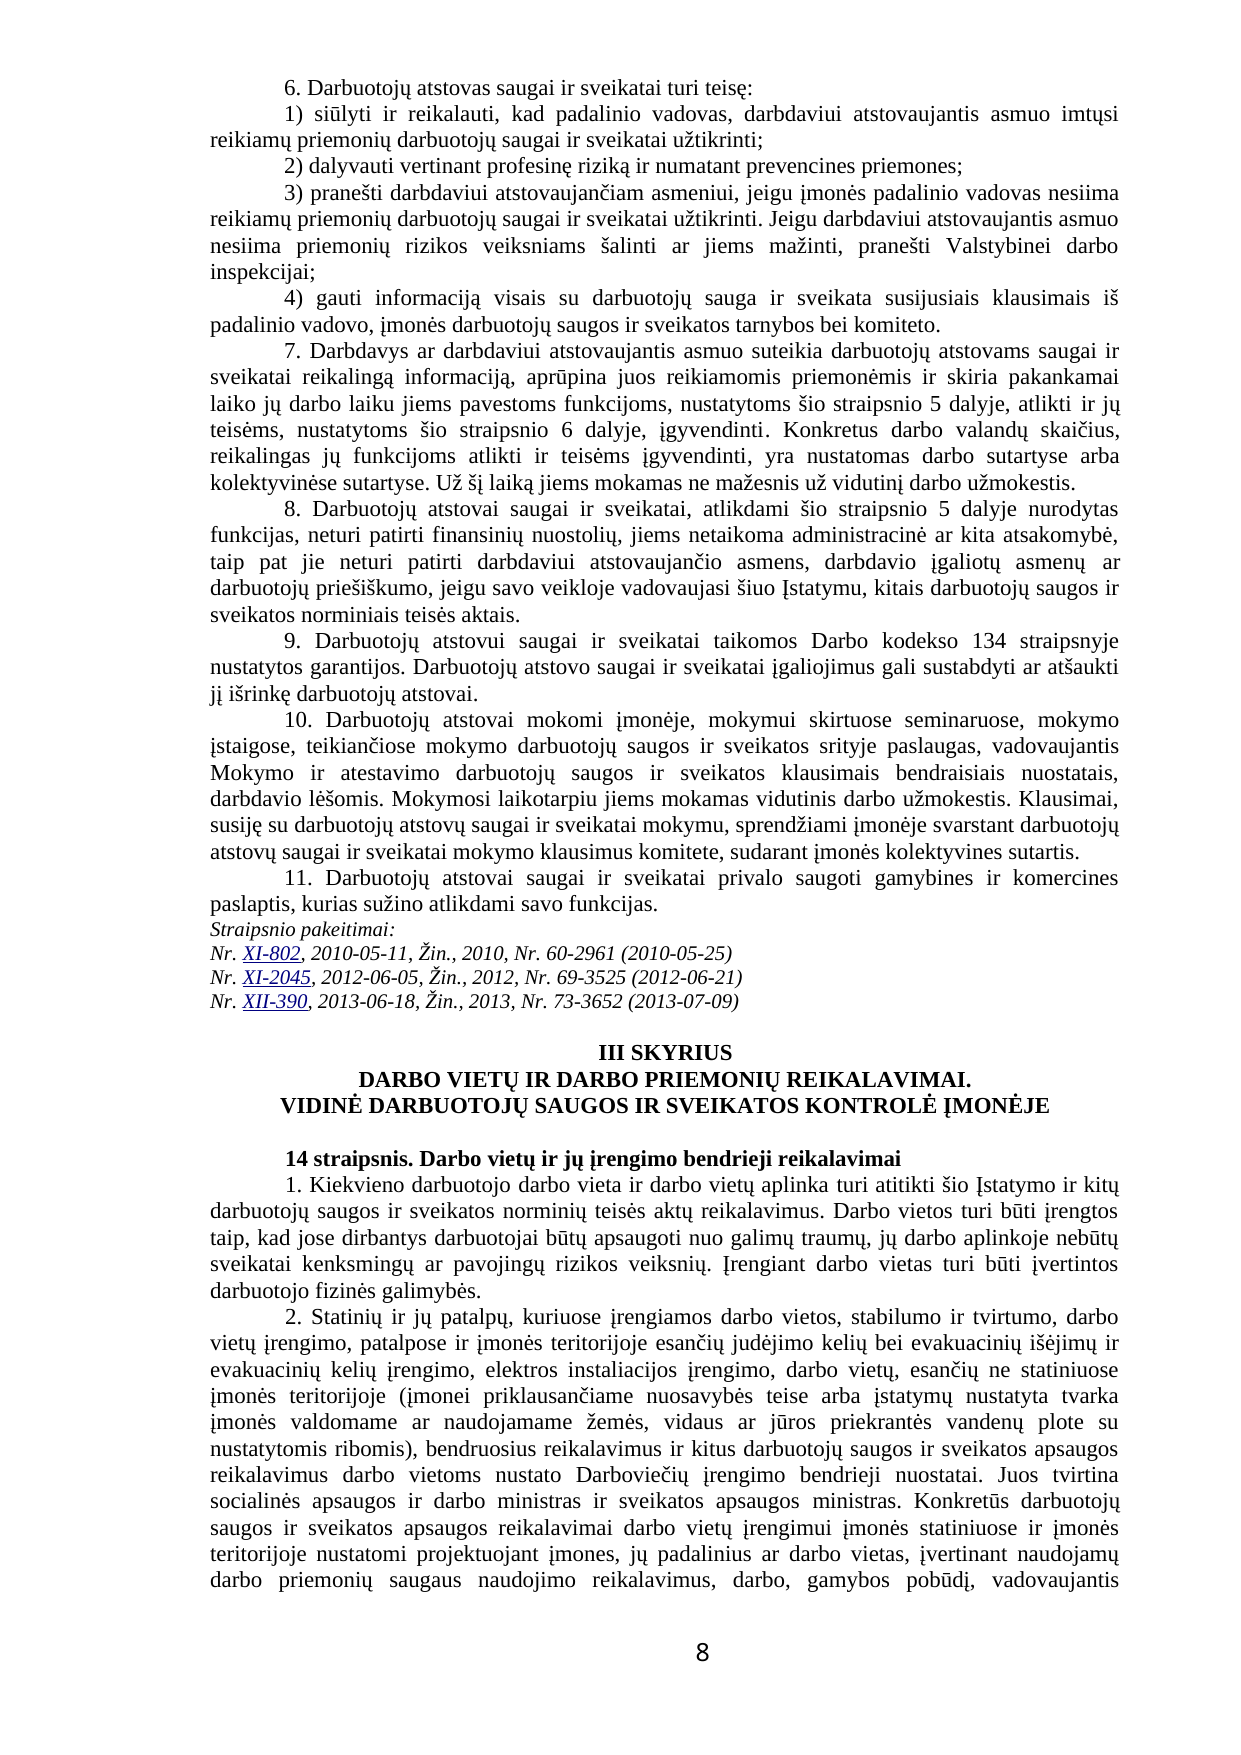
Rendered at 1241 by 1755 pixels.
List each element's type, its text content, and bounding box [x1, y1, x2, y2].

text Nr. XII-390, 2013-06-18, Žin., 2013, Nr. 73-3652 (2013-07-09) [210, 989, 1120, 1013]
text 8. Darbuotojų atstovai saugai ir sveikatai, atlikdami šio straipsnio 5 dalyje nurodytas funkcijas, neturi patirti finansinių nuostolių, jiems netaikoma administracinė ar kita atsakomybė, taip pat jie neturi patirti darbdaviui atstovaujančio asmens, darbdavio įgaliotų asmenų ar darbuotojų priešiškumo, jeigu savo veikloje vadovaujasi šiuo Įstatymu, kitais darbuotojų saugos ir sveikatos norminiais teisės aktais. [210, 495, 1120, 627]
text Nr. XI-802, 2010-05-11, Žin., 2010, Nr. 60-2961 (2010-05-25) [210, 941, 1120, 965]
text 10. Darbuotojų atstovai mokomi įmonėje, mokymui skirtuose seminaruose, mokymo įstaigose, teikiančiose mokymo darbuotojų saugos ir sveikatos srityje paslaugas, vadovaujantis Mokymo ir atestavimo darbuotojų saugos ir sveikatos klausimais bendraisiais nuostatais, darbdavio lėšomis. Mokymosi laikotarpiu jiems mokamas vidutinis darbo užmokestis. Klausimai, susiję su darbuotojų atstovų saugai ir sveikatai mokymu, sprendžiami įmonėje svarstant darbuotojų atstovų saugai ir sveikatai mokymo klausimus komitete, sudarant įmonės kolektyvines sutartis. [210, 706, 1120, 864]
text 1) siūlyti ir reikalauti, kad padalinio vadovas, darbdaviui atstovaujantis asmuo imtųsi reikiamų priemonių darbuotojų saugai ir sveikatai užtikrinti; [210, 100, 1120, 153]
text VIDINĖ DARBUOTOJŲ SAUGOS IR SVEIKATOS KONTROLĖ ĮMONĖJE [210, 1092, 1120, 1118]
text 11. Darbuotojų atstovai saugai ir sveikatai privalo saugoti gamybines ir komercines paslaptis, kurias sužino atlikdami savo funkcijas. [210, 864, 1120, 917]
text 9. Darbuotojų atstovui saugai ir sveikatai taikomos Darbo kodekso 134 straipsnyje nustatytos garantijos. Darbuotojų atstovo saugai ir sveikatai įgaliojimus gali sustabdyti ar atšaukti jį išrinkę darbuotojų atstovai. [210, 627, 1120, 706]
text Straipsnio pakeitimai: [210, 917, 1120, 941]
text 2) dalyvauti vertinant profesinę riziką ir numatant prevencines priemones; [210, 153, 1120, 179]
text III SKYRIUS [210, 1039, 1120, 1066]
text 2. Statinių ir jų patalpų, kuriuose įrengiamos darbo vietos, stabilumo ir tvirtumo, darbo vietų įrengimo, patalpose ir įmonės teritorijoje esančių judėjimo kelių bei evakuacinių išėjimų ir evakuacinių kelių įrengimo, elektros instaliacijos įrengimo, darbo vietų, esančių ne statiniuose įmonės teritorijoje (įmonei priklausančiame nuosavybės teise arba įstatymų nustatyta tvarka įmonės valdomame ar naudojamame žemės, vidaus ar jūros priekrantės vandenų plote su nustatytomis ribomis), bendruosius reikalavimus ir kitus darbuotojų saugos ir sveikatos apsaugos reikalavimus darbo vietoms nustato Darboviečių įrengimo bendrieji nuostatai. Juos tvirtina socialinės apsaugos ir darbo ministras ir sveikatos apsaugos ministras. Konkretūs darbuotojų saugos ir sveikatos apsaugos reikalavimai darbo vietų įrengimui įmonės statiniuose ir įmonės teritorijoje nustatomi projektuojant įmones, jų padalinius ar darbo vietas, įvertinant naudojamų darbo priemonių saugaus naudojimo reikalavimus, darbo, gamybos pobūdį, vadovaujantis [210, 1303, 1120, 1593]
text 1. Kiekvieno darbuotojo darbo vieta ir darbo vietų aplinka turi atitikti šio Įstatymo ir kitų darbuotojų saugos ir sveikatos norminių teisės aktų reikalavimus. Darbo vietos turi būti įrengtos taip, kad jose dirbantys darbuotojai būtų apsaugoti nuo galimų traumų, jų darbo aplinkoje nebūtų sveikatai kenksmingų ar pavojingų rizikos veiksnių. Įrengiant darbo vietas turi būti įvertintos darbuotojo fizinės galimybės. [210, 1171, 1120, 1303]
text 4) gauti informaciją visais su darbuotojų sauga ir sveikata susijusiais klausimais iš padalinio vadovo, įmonės darbuotojų saugos ir sveikatos tarnybos bei komiteto. [210, 284, 1120, 337]
text Nr. XI-2045, 2012-06-05, Žin., 2012, Nr. 69-3525 (2012-06-21) [210, 965, 1120, 989]
text 6. Darbuotojų atstovas saugai ir sveikatai turi teisę: [210, 73, 1120, 100]
text DARBO VIETŲ IR DARBO PRIEMONIŲ REIKALAVIMAI. [210, 1066, 1120, 1092]
text 7. Darbdavys ar darbdaviui atstovaujantis asmuo suteikia darbuotojų atstovams saugai ir sveikatai reikalingą informaciją, aprūpina juos reikiamomis priemonėmis ir skiria pakankamai laiko jų darbo laiku jiems pavestoms funkcijoms, nustatytoms šio straipsnio 5 dalyje, atlikti ir jų teisėms, nustatytoms šio straipsnio 6 dalyje, įgyvendinti. Konkretus darbo valandų skaičius, reikalingas jų funkcijoms atlikti ir teisėms įgyvendinti, yra nustatomas darbo sutartyse arba kolektyvinėse sutartyse. Už šį laiką jiems mokamas ne mažesnis už vidutinį darbo užmokestis. [210, 337, 1120, 495]
text 14 straipsnis. Darbo vietų ir jų įrengimo bendrieji reikalavimai [210, 1145, 1120, 1171]
text 3) pranešti darbdaviui atstovaujančiam asmeniui, jeigu įmonės padalinio vadovas nesiima reikiamų priemonių darbuotojų saugai ir sveikatai užtikrinti. Jeigu darbdaviui atstovaujantis asmuo nesiima priemonių rizikos veiksniams šalinti ar jiems mažinti, pranešti Valstybinei darbo inspekcijai; [210, 179, 1120, 284]
